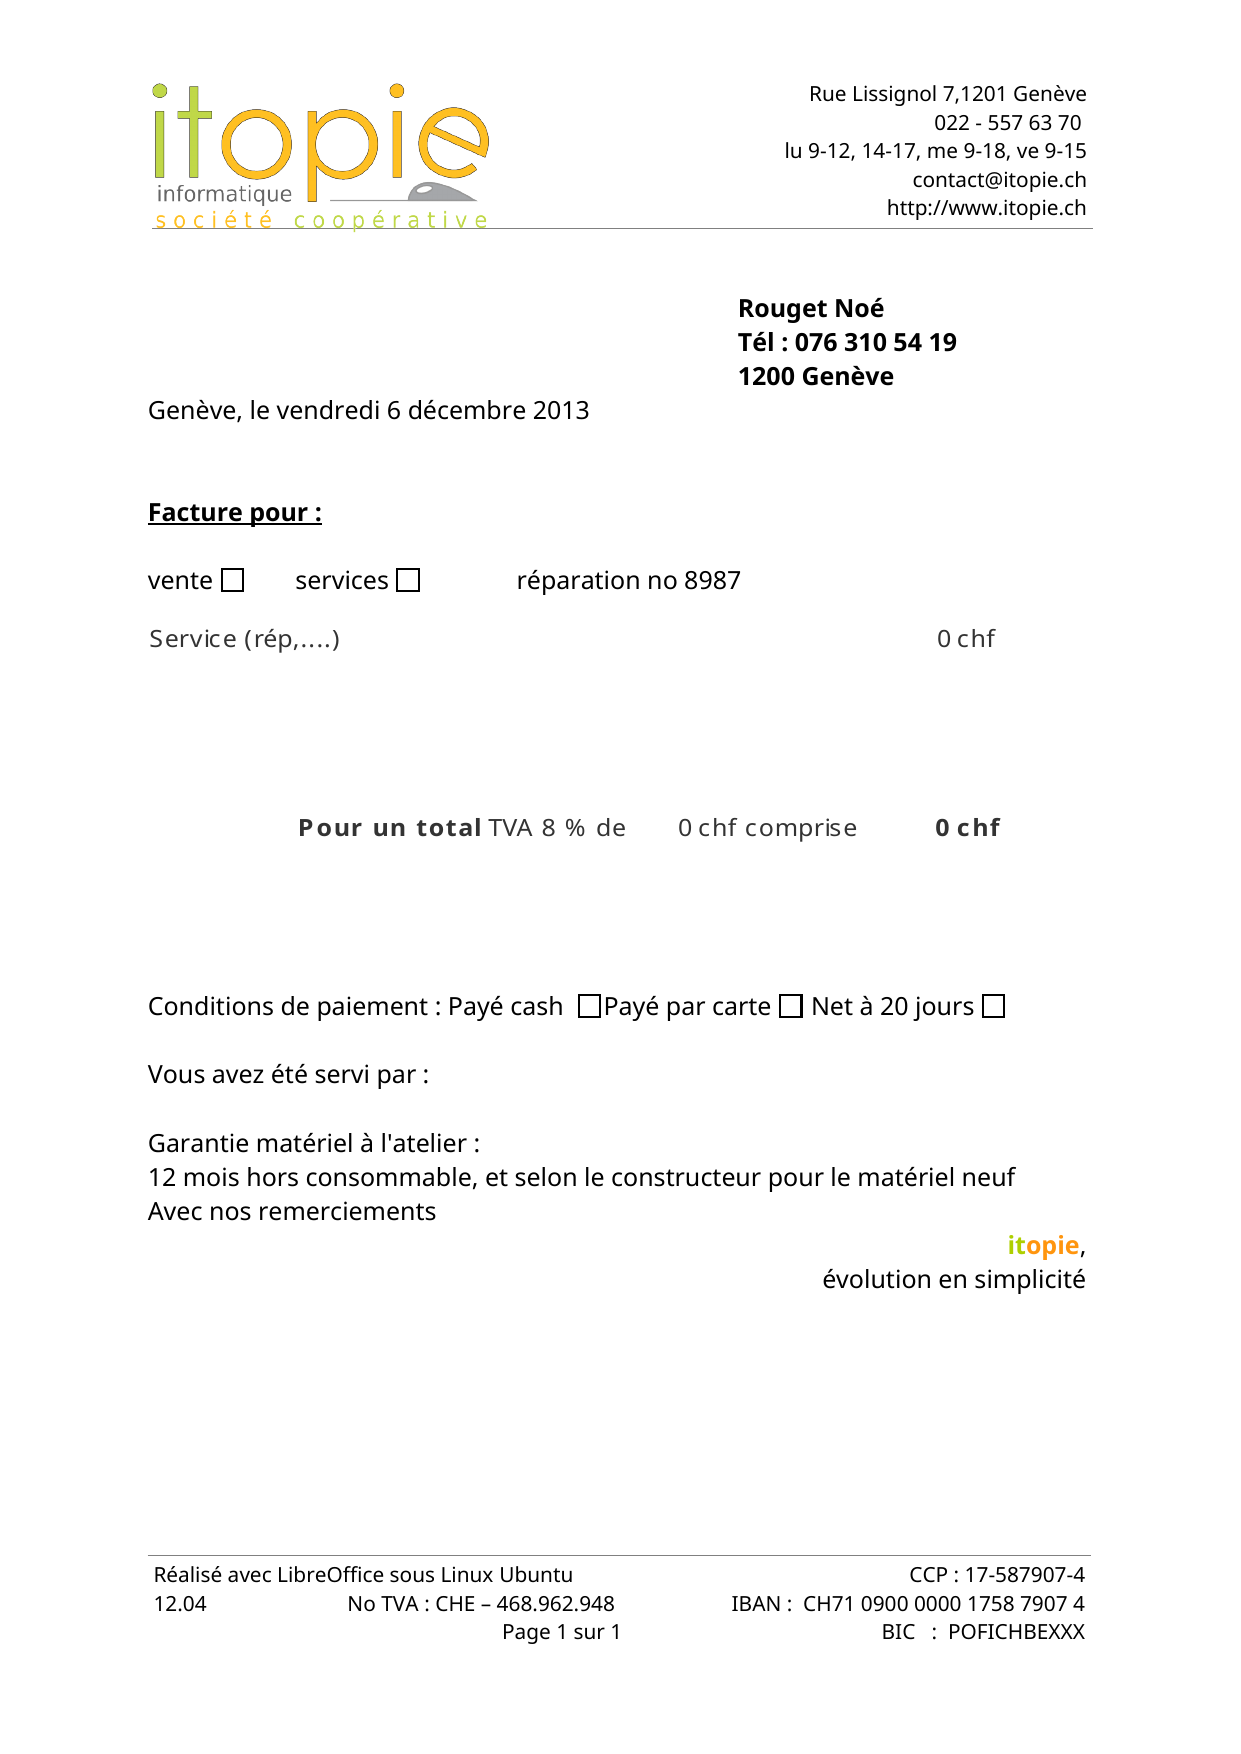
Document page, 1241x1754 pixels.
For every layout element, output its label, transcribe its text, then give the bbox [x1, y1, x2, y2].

text Facture pour : [148, 495, 1093, 529]
text vente services réparation no 8987 [148, 563, 1093, 597]
text Conditions de paiement : Payé cash Payé par carte Net à 20 jours [148, 989, 1093, 1023]
text Genève, le vendredi 6 décembre 2013 [148, 392, 1093, 427]
text Garantie matériel à l'atelier : [148, 1125, 1093, 1159]
picture [138, 72, 500, 244]
text Tél : 076 310 54 19 [148, 324, 1093, 358]
text Vous avez été servi par : [148, 1057, 1093, 1091]
text Avec nos remerciements [148, 1193, 1093, 1227]
text 1200 Genève [148, 358, 1093, 392]
text évolution en simplicité [148, 1262, 1093, 1296]
text itopie, [148, 1227, 1093, 1262]
text Rouget Noé [148, 290, 1093, 324]
text 12 mois hors consommable, et selon le constructeur pour le matériel neuf [148, 1159, 1093, 1193]
